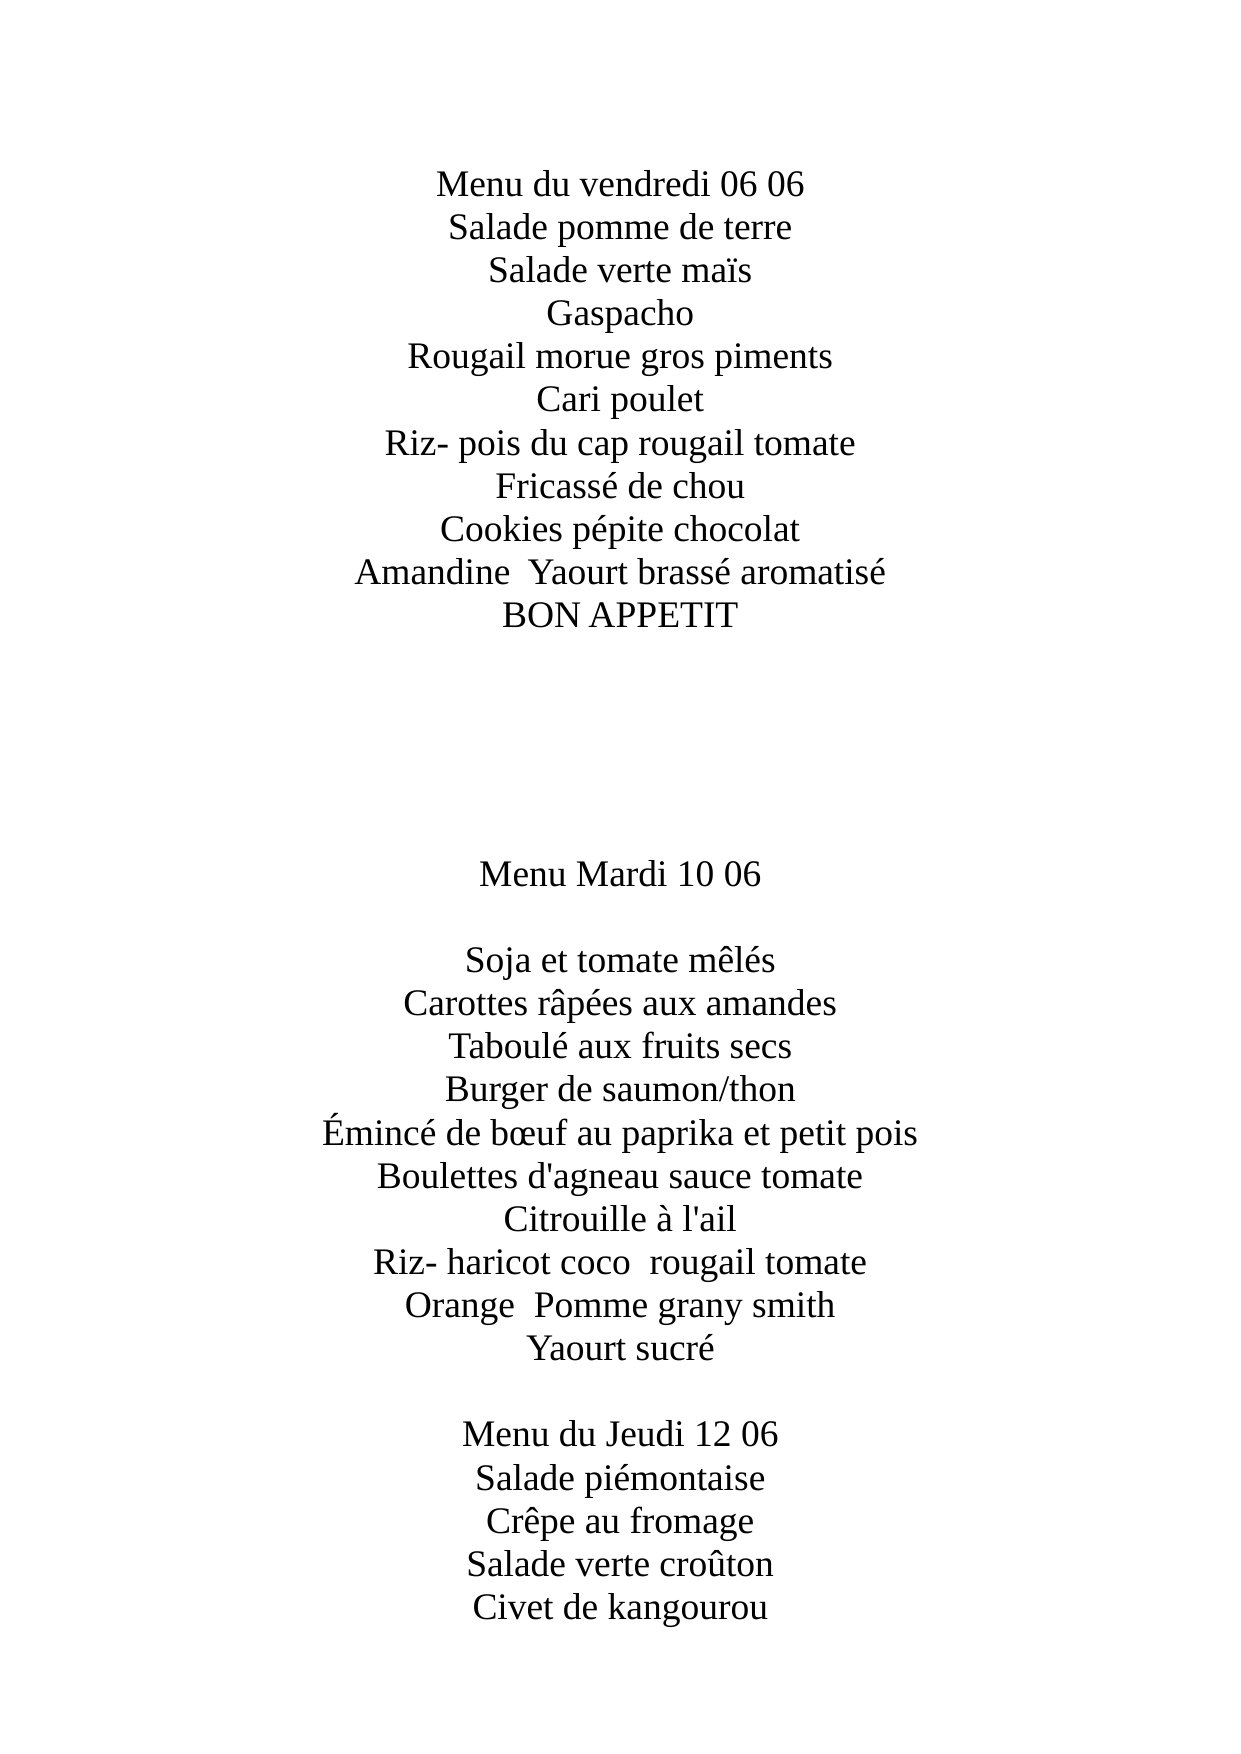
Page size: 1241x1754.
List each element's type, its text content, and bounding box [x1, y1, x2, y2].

text Crêpe au fromage [118, 1498, 1122, 1541]
text Riz- haricot coco rougail tomate [118, 1239, 1122, 1282]
text Citrouille à l'ail [118, 1196, 1122, 1239]
text BON APPETIT [118, 592, 1122, 636]
text Menu du Jeudi 12 06 [118, 1412, 1122, 1455]
text Riz- pois du cap rougail tomate [118, 420, 1122, 463]
text Salade pomme de terre [118, 204, 1122, 247]
text Orange Pomme grany smith [118, 1282, 1122, 1326]
text Boulettes d'agneau sauce tomate [118, 1153, 1122, 1196]
text Taboulé aux fruits secs [118, 1024, 1122, 1067]
text Carottes râpées aux amandes [118, 981, 1122, 1024]
text Menu du vendredi 06 06 [118, 161, 1122, 204]
text Gaspacho [118, 291, 1122, 334]
text Salade verte croûton [118, 1541, 1122, 1584]
text Yaourt sucré [118, 1326, 1122, 1369]
text Salade verte maïs [118, 247, 1122, 291]
text Fricassé de chou [118, 463, 1122, 506]
text Civet de kangourou [118, 1584, 1122, 1627]
text Burger de saumon/thon [118, 1067, 1122, 1110]
text Rougail morue gros piments [118, 334, 1122, 377]
text Salade piémontaise [118, 1455, 1122, 1498]
text Menu Mardi 10 06 [118, 851, 1122, 894]
text Soja et tomate mêlés [118, 937, 1122, 981]
text Cari poulet [118, 377, 1122, 420]
text Émincé de bœuf au paprika et petit pois [118, 1110, 1122, 1153]
text Amandine Yaourt brassé aromatisé [118, 549, 1122, 592]
text Cookies pépite chocolat [118, 506, 1122, 549]
